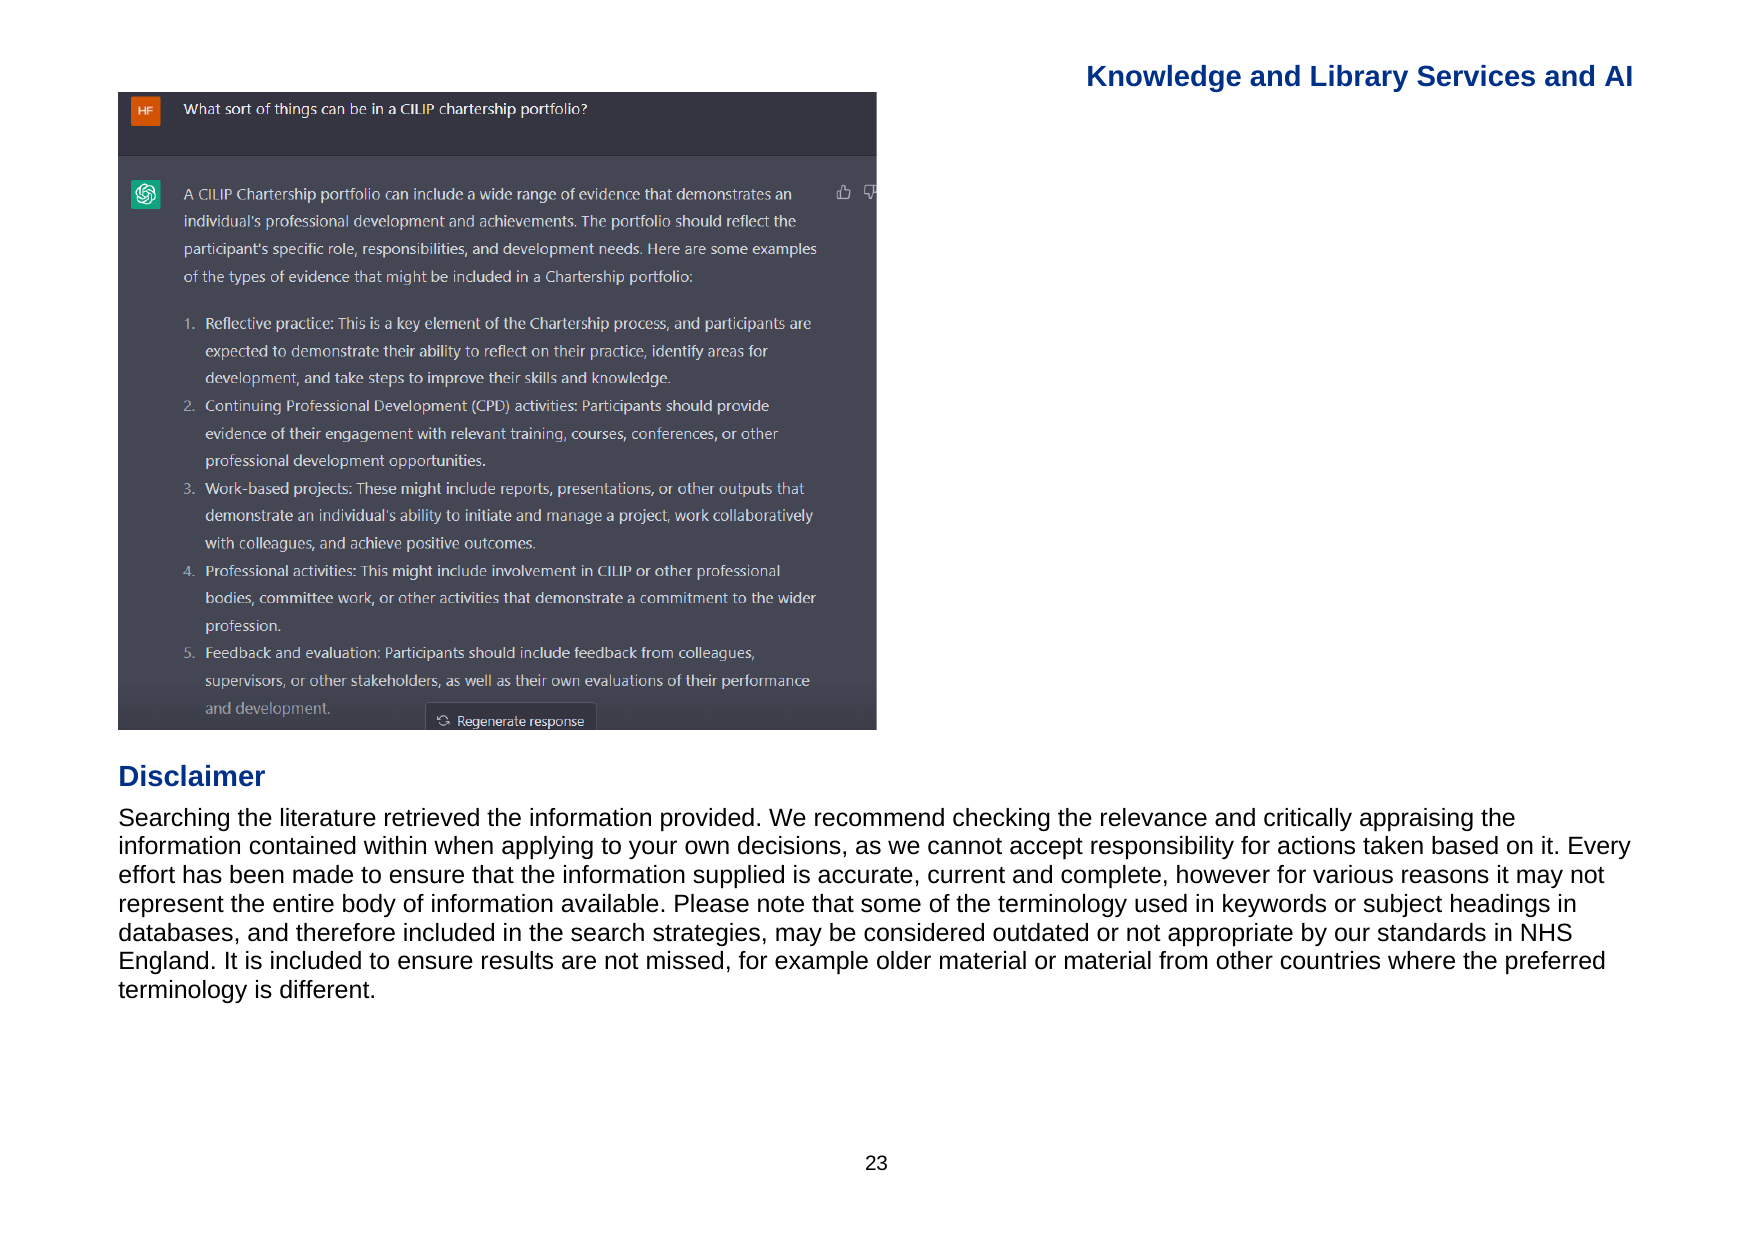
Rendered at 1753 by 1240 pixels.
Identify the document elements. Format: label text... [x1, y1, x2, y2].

subtitle Disclaimer [118, 758, 1634, 792]
text Searching the literature retrieved the information provided. We recommend checking the relevance and critically appraising the information contained within when applying to your own decisions, as we cannot accept responsibility for actions taken based on it. Every effort has been made to ensure that the information supplied is accurate, current and complete, however for various reasons it may not represent the entire body of information available. Please note that some of the terminology used in keywords or subject headings in databases, and therefore included in the search strategies, may be considered outdated or not appropriate by our standards in NHS England. It is included to ensure results are not missed, for example older material or material from other countries where the preferred terminology is different. [118, 802, 1634, 1004]
